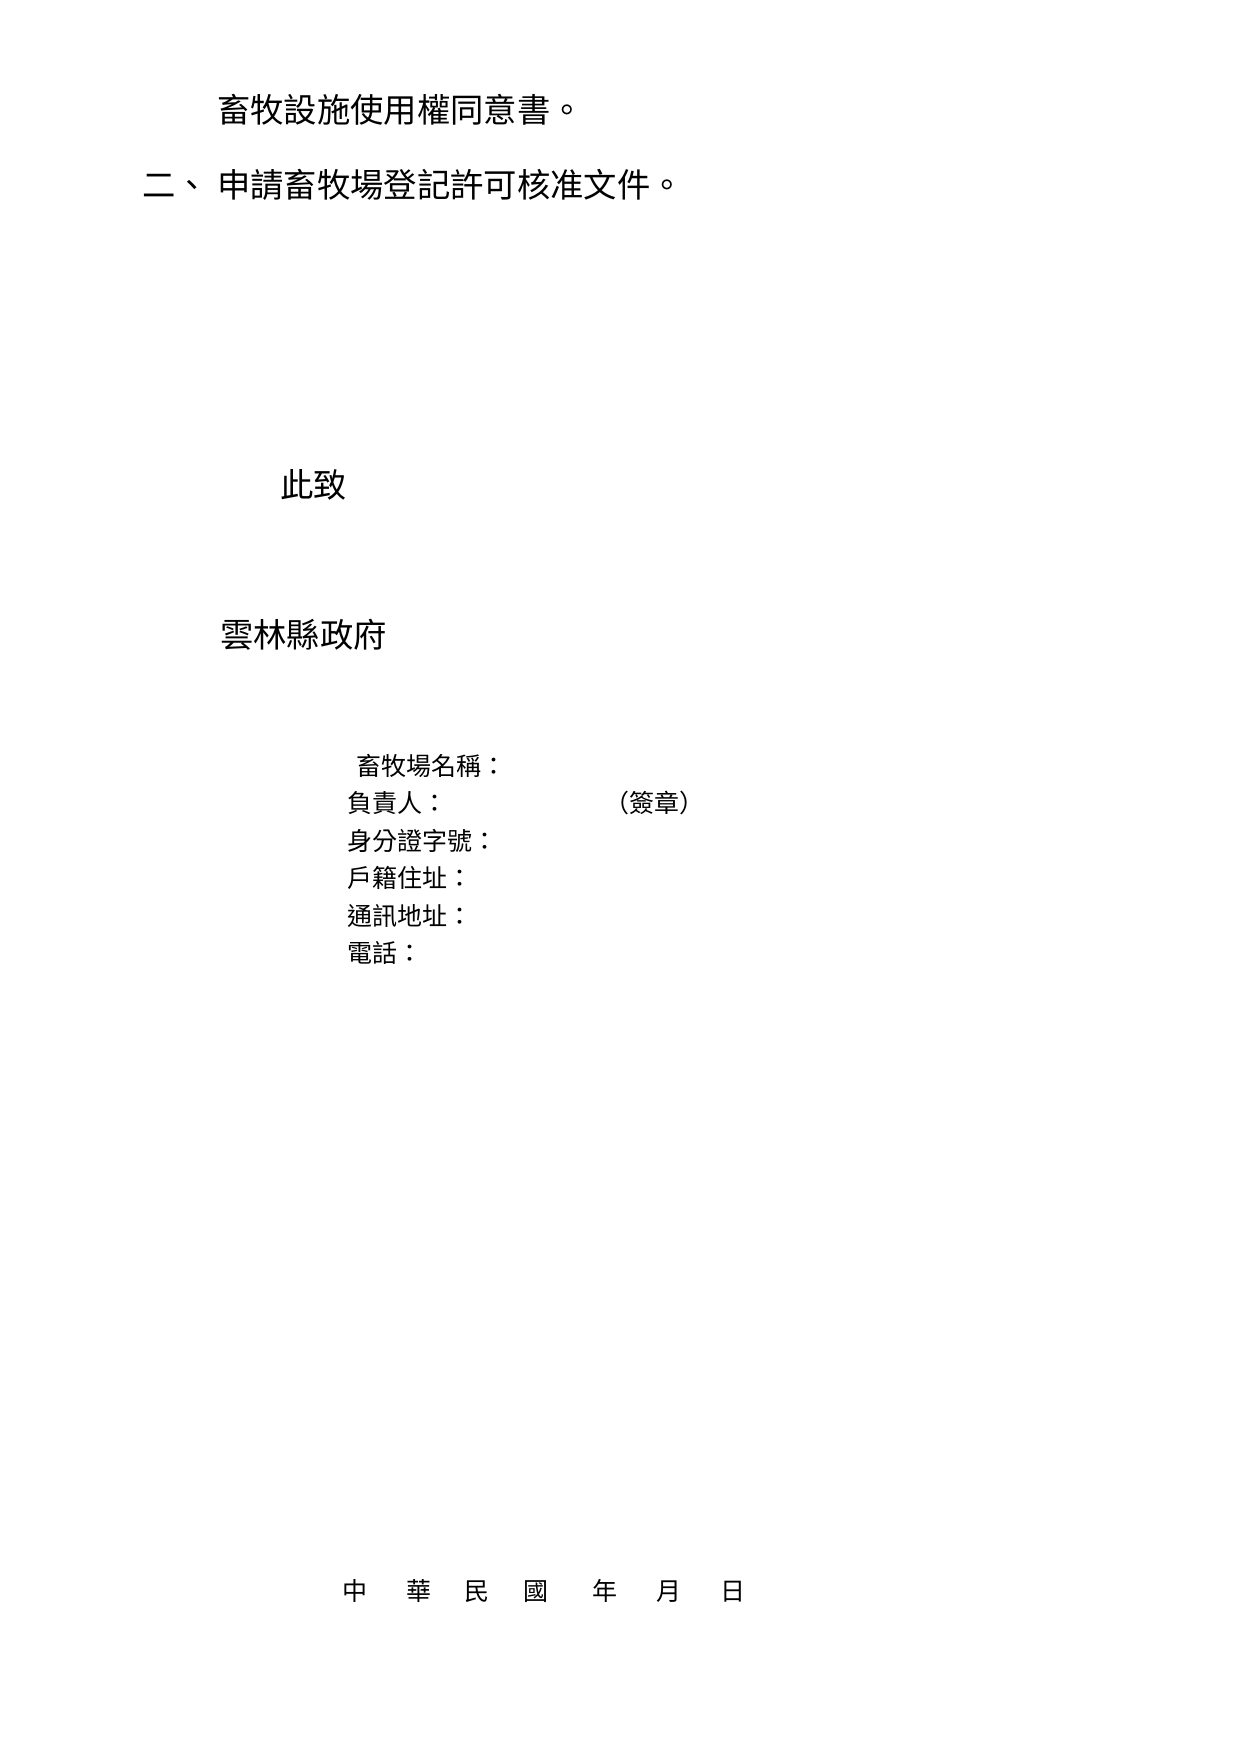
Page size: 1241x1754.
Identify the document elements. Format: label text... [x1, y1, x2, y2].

text 雲林縣政府 [142, 596, 1098, 671]
list 申請畜牧場登記許可核准文件。 [142, 146, 1098, 221]
text 通訊地址： [142, 896, 1098, 933]
text 此致 [142, 446, 1098, 521]
text 畜牧設施使用權同意書。 [217, 71, 1098, 146]
text 戶籍住址： [142, 858, 1098, 896]
text 中 華 民 國 年 月 日 [142, 1571, 1098, 1608]
text 畜牧場名稱： [142, 746, 1098, 783]
text 身分證字號： [142, 821, 1098, 858]
text 負責人： （簽章） [142, 783, 1098, 821]
text 電話： [142, 933, 1098, 971]
